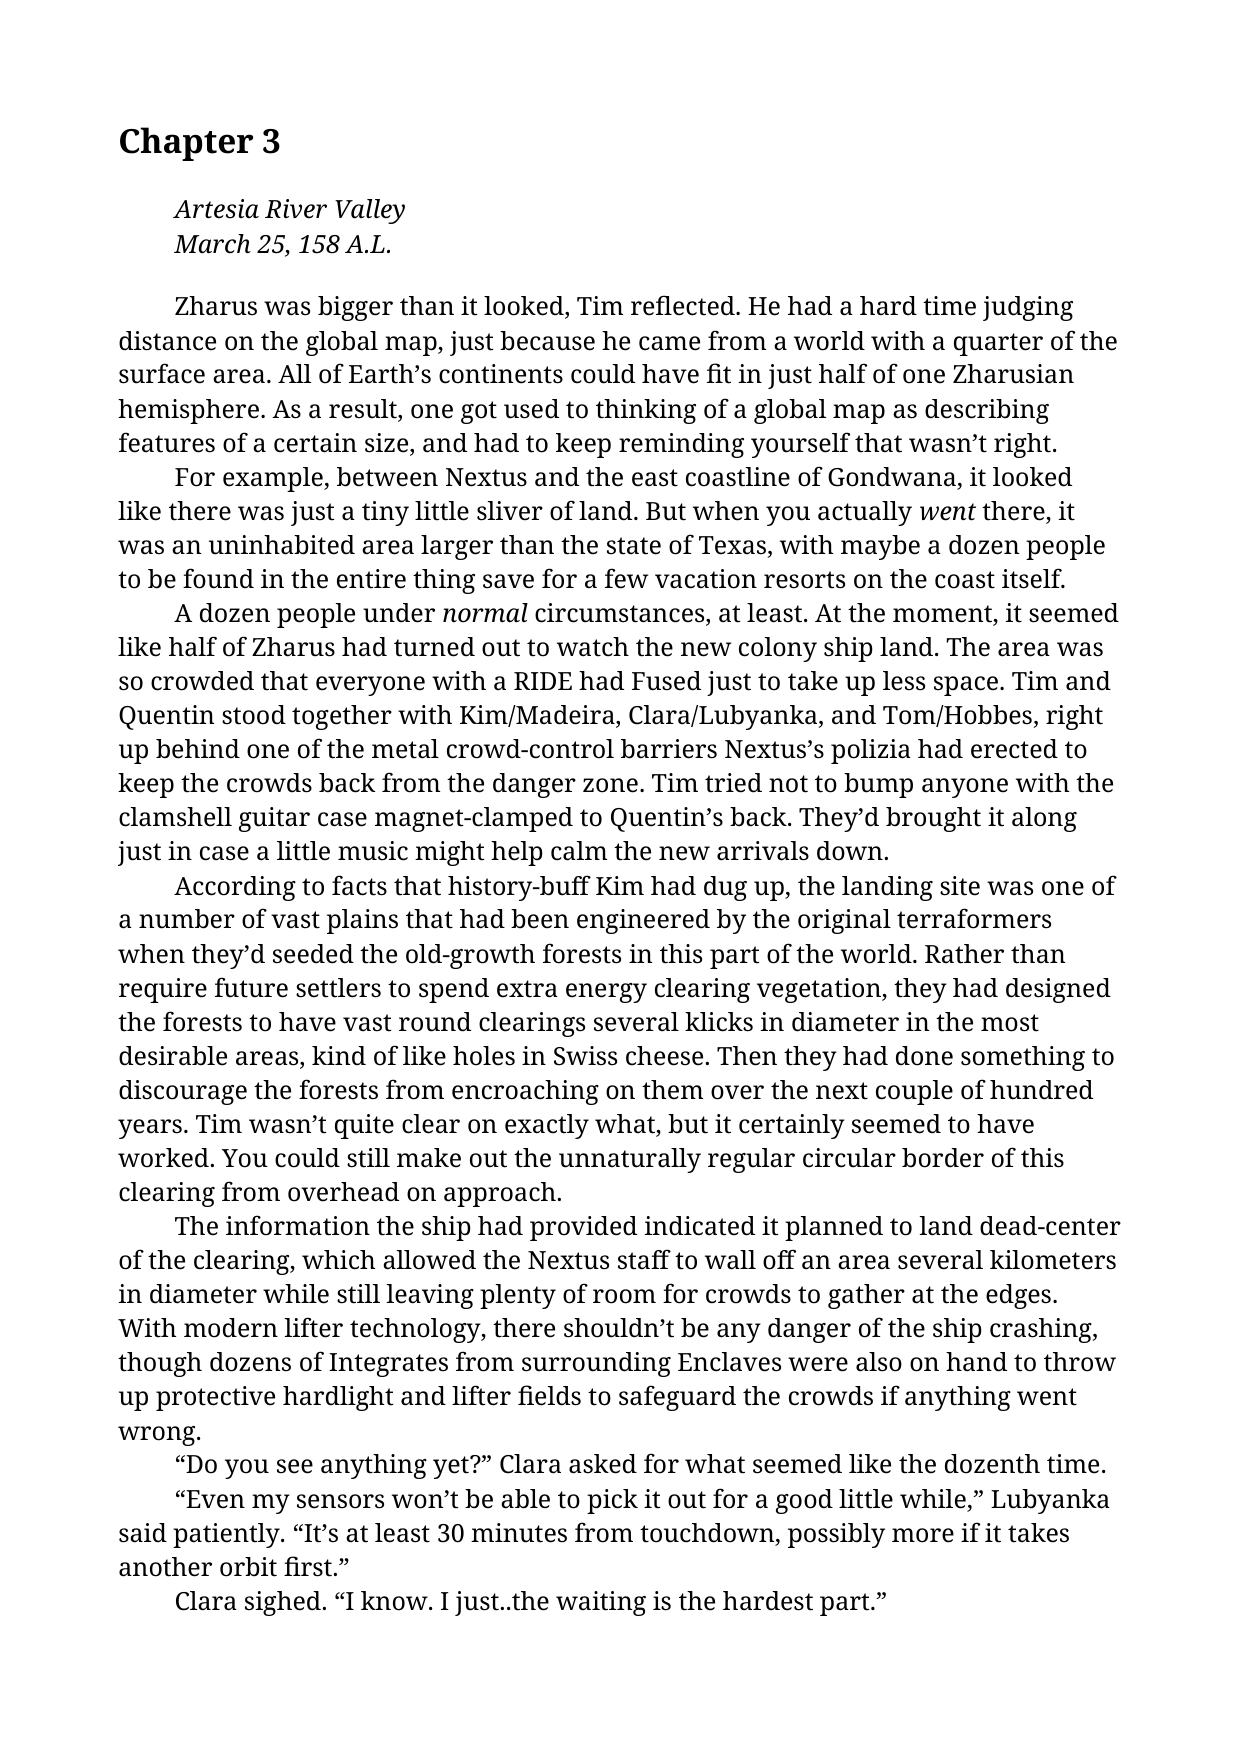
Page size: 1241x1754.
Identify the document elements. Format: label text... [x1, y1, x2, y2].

text For example, between Nextus and the east coastline of Gondwana, it looked like there was just a tiny little sliver of land. But when you actually went there, it was an uninhabited area larger than the state of Texas, with maybe a dozen people to be found in the entire thing save for a few vacation resorts on the coast itself. [118, 459, 1122, 596]
text A dozen people under normal circumstances, at least. At the moment, it seemed like half of Zharus had turned out to watch the new colony ship land. The area was so crowded that everyone with a RIDE had Fused just to take up less space. Tim and Quentin stood together with Kim/Madeira, Clara/Lubyanka, and Tom/Hobbes, right up behind one of the metal crowd-control barriers Nextus’s polizia had erected to keep the crowds back from the danger zone. Tim tried not to bump anyone with the clamshell guitar case magnet-clamped to Quentin’s back. They’d brought it along just in case a little music might help calm the new arrivals down. [118, 596, 1122, 868]
text March 25, 158 A.L. [118, 226, 1122, 260]
text Clara sighed. “I know. I just..the waiting is the hardest part.” [118, 1583, 1122, 1617]
text Chapter 3 [118, 118, 1122, 163]
text Zharus was bigger than it looked, Tim reflected. He had a hard time judging distance on the global map, just because he came from a world with a quarter of the surface area. All of Earth’s continents could have fit in just half of one Zharusian hemisphere. As a result, one got used to thinking of a global map as describing features of a certain size, and had to keep reminding yourself that wasn’t right. [118, 289, 1122, 459]
text The information the ship had provided indicated it planned to land dead-center of the clearing, which allowed the Nextus staff to wall off an area several kilometers in diameter while still leaving plenty of room for crowds to gather at the edges. With modern lifter technology, there shouldn’t be any danger of the ship crashing, though dozens of Integrates from surrounding Enclaves were also on hand to throw up protective hardlight and lifter fields to safeguard the crowds if anything went wrong. [118, 1209, 1122, 1447]
text According to facts that history-buff Kim had dug up, the landing site was one of a number of vast plains that had been engineered by the original terraformers when they’d seeded the old-growth forests in this part of the world. Rather than require future settlers to spend extra energy clearing vegetation, they had designed the forests to have vast round clearings several klicks in diameter in the most desirable areas, kind of like holes in Swiss cheese. Then they had done something to discourage the forests from encroaching on them over the next couple of hundred years. Tim wasn’t quite clear on exactly what, but it certainly seemed to have worked. You could still make out the unnaturally regular circular border of this clearing from overhead on approach. [118, 868, 1122, 1209]
text “Even my sensors won’t be able to pick it out for a good little while,” Lubyanka said patiently. “It’s at least 30 minutes from touchdown, possibly more if it takes another orbit first.” [118, 1481, 1122, 1583]
text “Do you see anything yet?” Clara asked for what seemed like the dozenth time. [118, 1447, 1122, 1481]
text Artesia River Valley [118, 192, 1122, 226]
